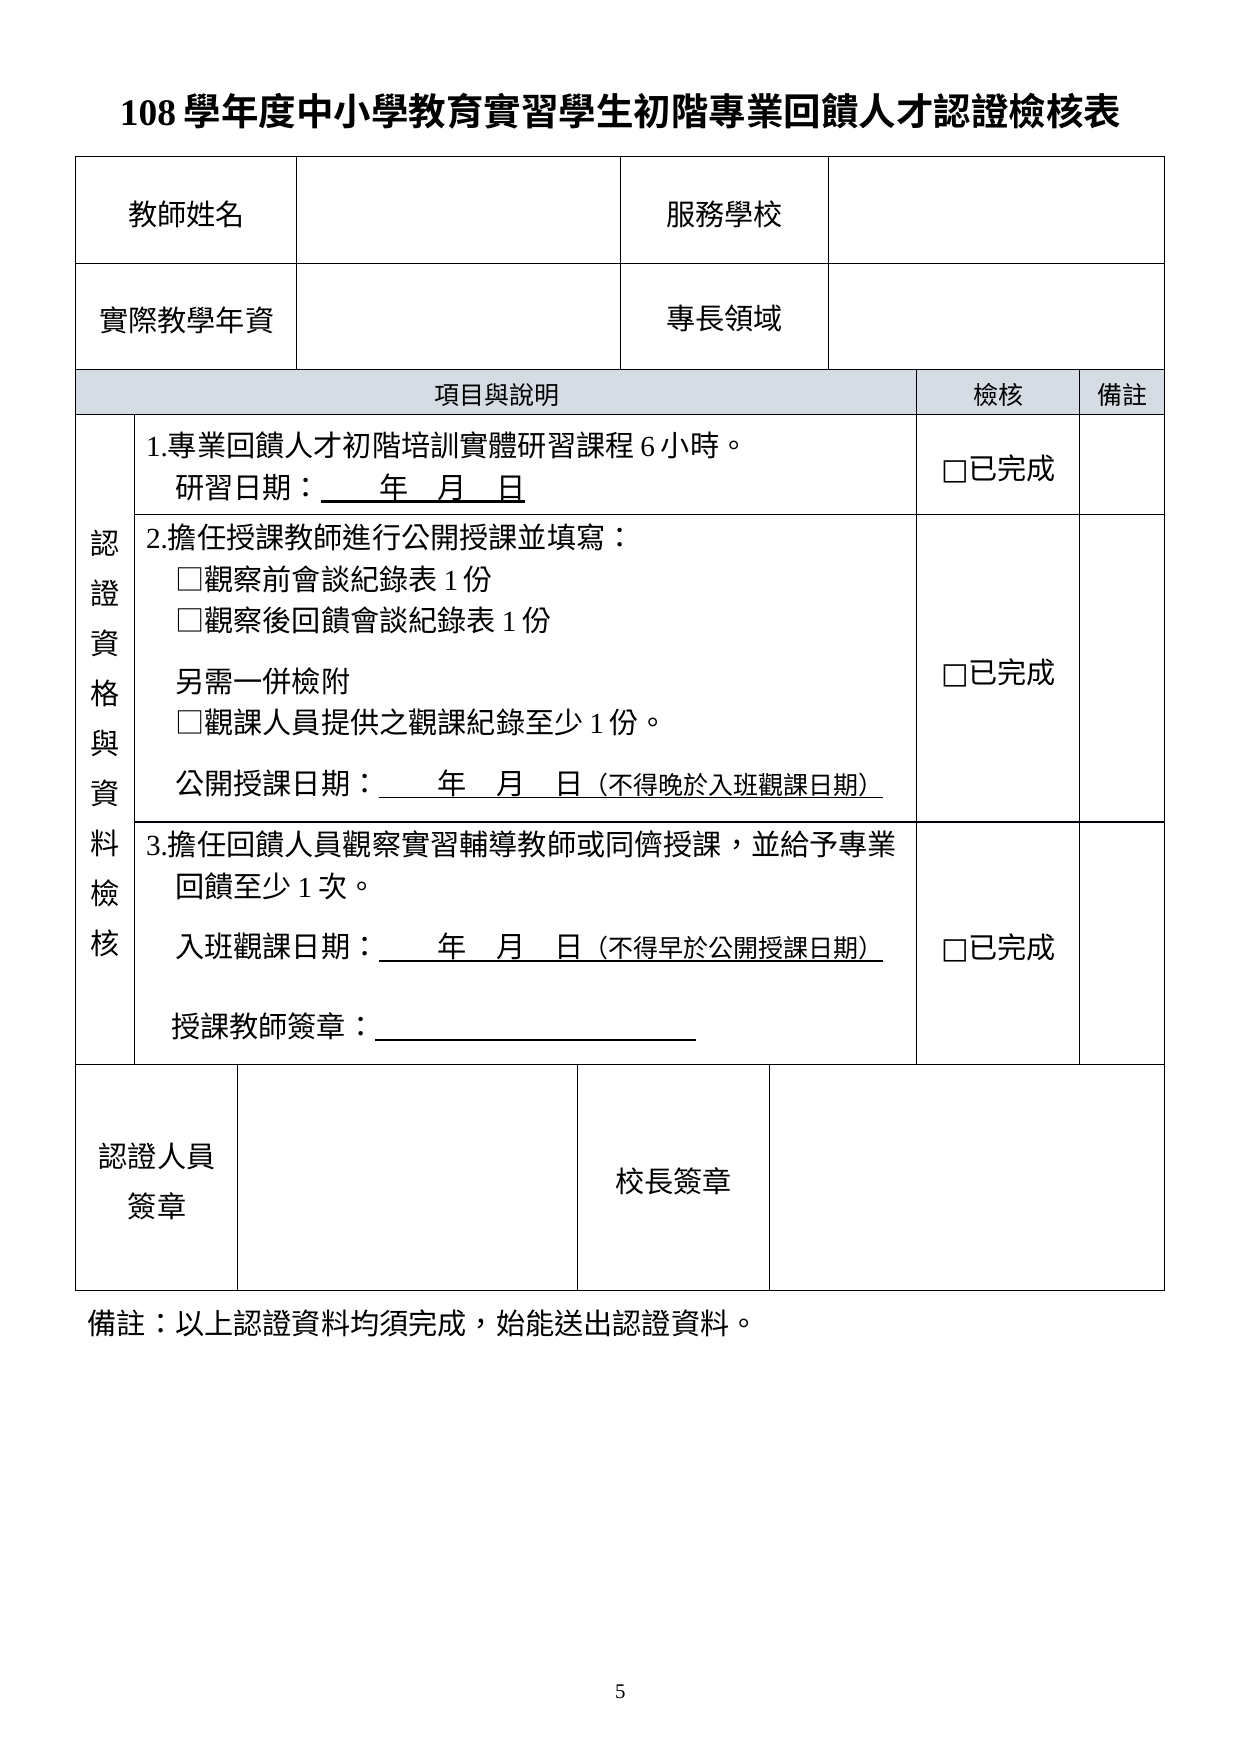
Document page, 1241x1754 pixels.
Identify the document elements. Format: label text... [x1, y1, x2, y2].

table_cell [1080, 823, 1164, 1064]
table_cell [1080, 515, 1164, 821]
table_cell 3.擔任回饋人員觀察實習輔導教師或同儕授課，並給予專業回饋至少1次。 入班觀課日期： 年 月 日（不得早於公開授課日期） 授課教師簽章： [135, 823, 916, 1064]
table_cell [829, 264, 1164, 369]
table_cell □已完成 [917, 823, 1079, 1064]
table_header 服務學校 [621, 157, 828, 263]
table_header 教師姓名 [76, 157, 296, 263]
table_header [829, 157, 1164, 263]
table_cell 認證資格 與資料檢核 [76, 415, 134, 1064]
table_cell [297, 264, 620, 369]
table_cell [238, 1065, 577, 1289]
table_cell □已完成 [917, 515, 1079, 821]
table_cell 1.專業回饋人才初階培訓實體研習課程6小時。 研習日期： 年 月 日 [135, 415, 916, 514]
table_cell 項目與說明 [76, 370, 916, 414]
table_cell 校長簽章 [578, 1065, 769, 1289]
table_cell 專長領域 [621, 264, 828, 369]
table_cell □已完成 [917, 415, 1079, 514]
table_cell 2.擔任授課教師進行公開授課並填寫： □觀察前會談紀錄表1份 □觀察後回饋會談紀錄表1份 另需一併檢附 □觀課人員提供之觀課紀錄至少1份。 公開授課日期： 年 月 日（不得晚於入班觀課日期） [135, 515, 916, 821]
table_cell 實際教學年資 [76, 264, 296, 369]
table_cell 認證人員簽章 [76, 1065, 237, 1289]
table_cell [1080, 415, 1164, 514]
table_cell 檢核 [917, 370, 1079, 414]
table_cell 備註 [1080, 370, 1164, 414]
table_cell [770, 1065, 1164, 1289]
table_header [297, 157, 620, 263]
text 108學年度中小學教育實習學生初階專業回饋人才認證檢核表 [75, 75, 1165, 137]
text 備註：以上認證資料均須完成，始能送出認證資料。 [87, 1309, 1165, 1341]
